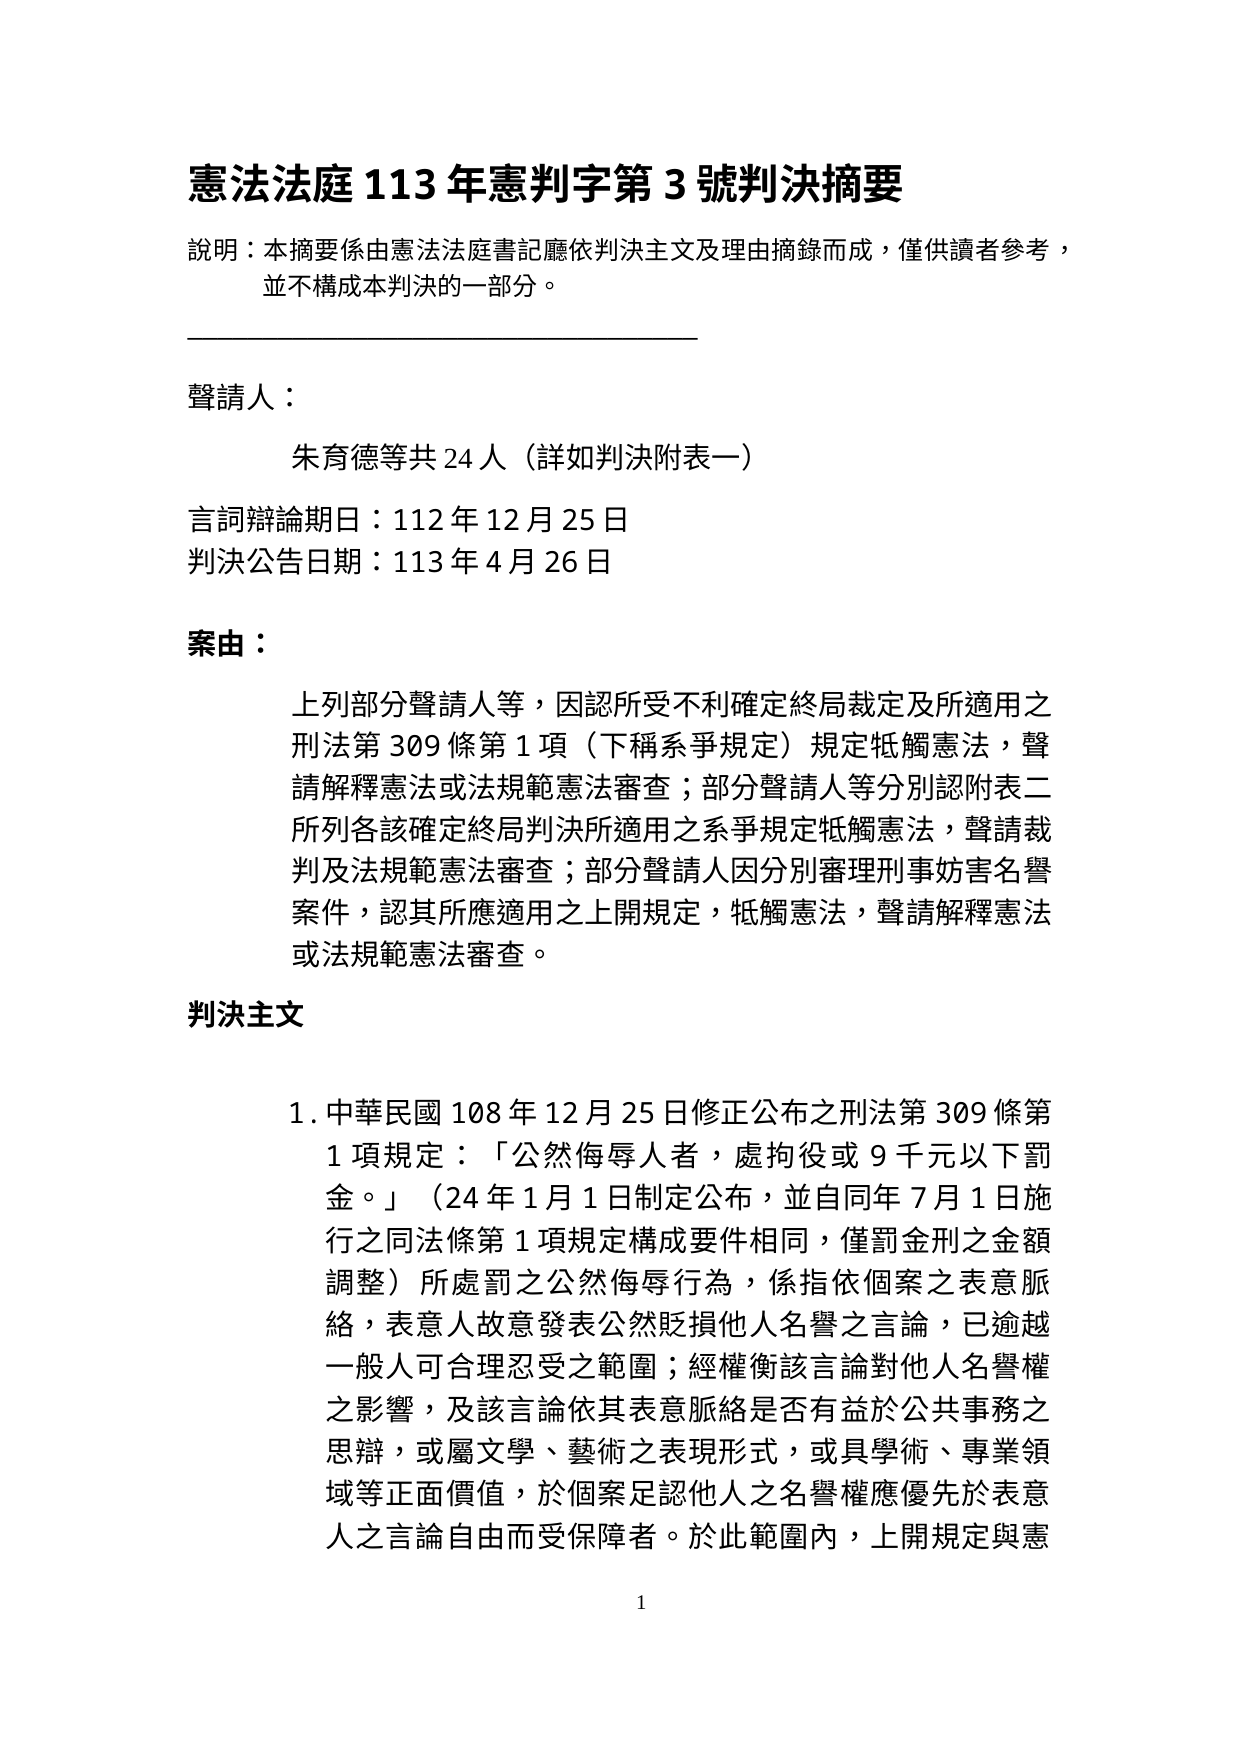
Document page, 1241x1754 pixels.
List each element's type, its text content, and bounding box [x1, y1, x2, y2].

text 朱育德等共24人（詳如判決附表一） [292, 436, 1053, 477]
text 聲請人： [187, 374, 1053, 417]
list 中華民國108年12月25日修正公布之刑法第309條第1項規定：「公然侮辱人者，處拘役或9千元以下罰金。」（24年1月1日制定公布，並自同年7月1日施行之同法條第1項規定構成要件相同，僅罰金刑之金額調整）所處罰之公然侮辱行為，係指依個案之表意脈絡，表意人故意發表公然貶損他人名譽之言論，已逾越一般人可合理忍受之範圍；經權衡該言論對他人名譽權之影響，及該言論依其表意脈絡是否有益於公共事務之思辯，或屬文學、藝術之表現形式，或具學術、專業領域等正面價值，於個案足認他人之名譽權應優先於表意人之言論自由而受保障者。於此範圍內，上開規定與憲 [287, 1090, 1053, 1556]
text 判決主文 [187, 992, 1053, 1034]
text 上列部分聲請人等，因認所受不利確定終局裁定及所適用之刑法第309條第1項（下稱系爭規定）規定牴觸憲法，聲請解釋憲法或法規範憲法審查；部分聲請人等分別認附表二所列各該確定終局判決所適用之系爭規定牴觸憲法，聲請裁判及法規範憲法審查；部分聲請人因分別審理刑事妨害名譽案件，認其所應適用之上開規定，牴觸憲法，聲請解釋憲法或法規範憲法審查。 [292, 682, 1053, 973]
text 言詞辯論期日：112年12月25日 [187, 496, 1053, 538]
text ────────────────────────────────── [187, 322, 1053, 356]
text 說明：本摘要係由憲法法庭書記廳依判決主文及理由摘錄而成，僅供讀者參考，並不構成本判決的一部分。 [187, 231, 1053, 303]
text 判決公告日期：113年4月26日 [187, 538, 1053, 581]
text 憲法法庭113年憲判字第3號判決摘要 [187, 151, 1053, 212]
text 案由： [187, 621, 1053, 663]
